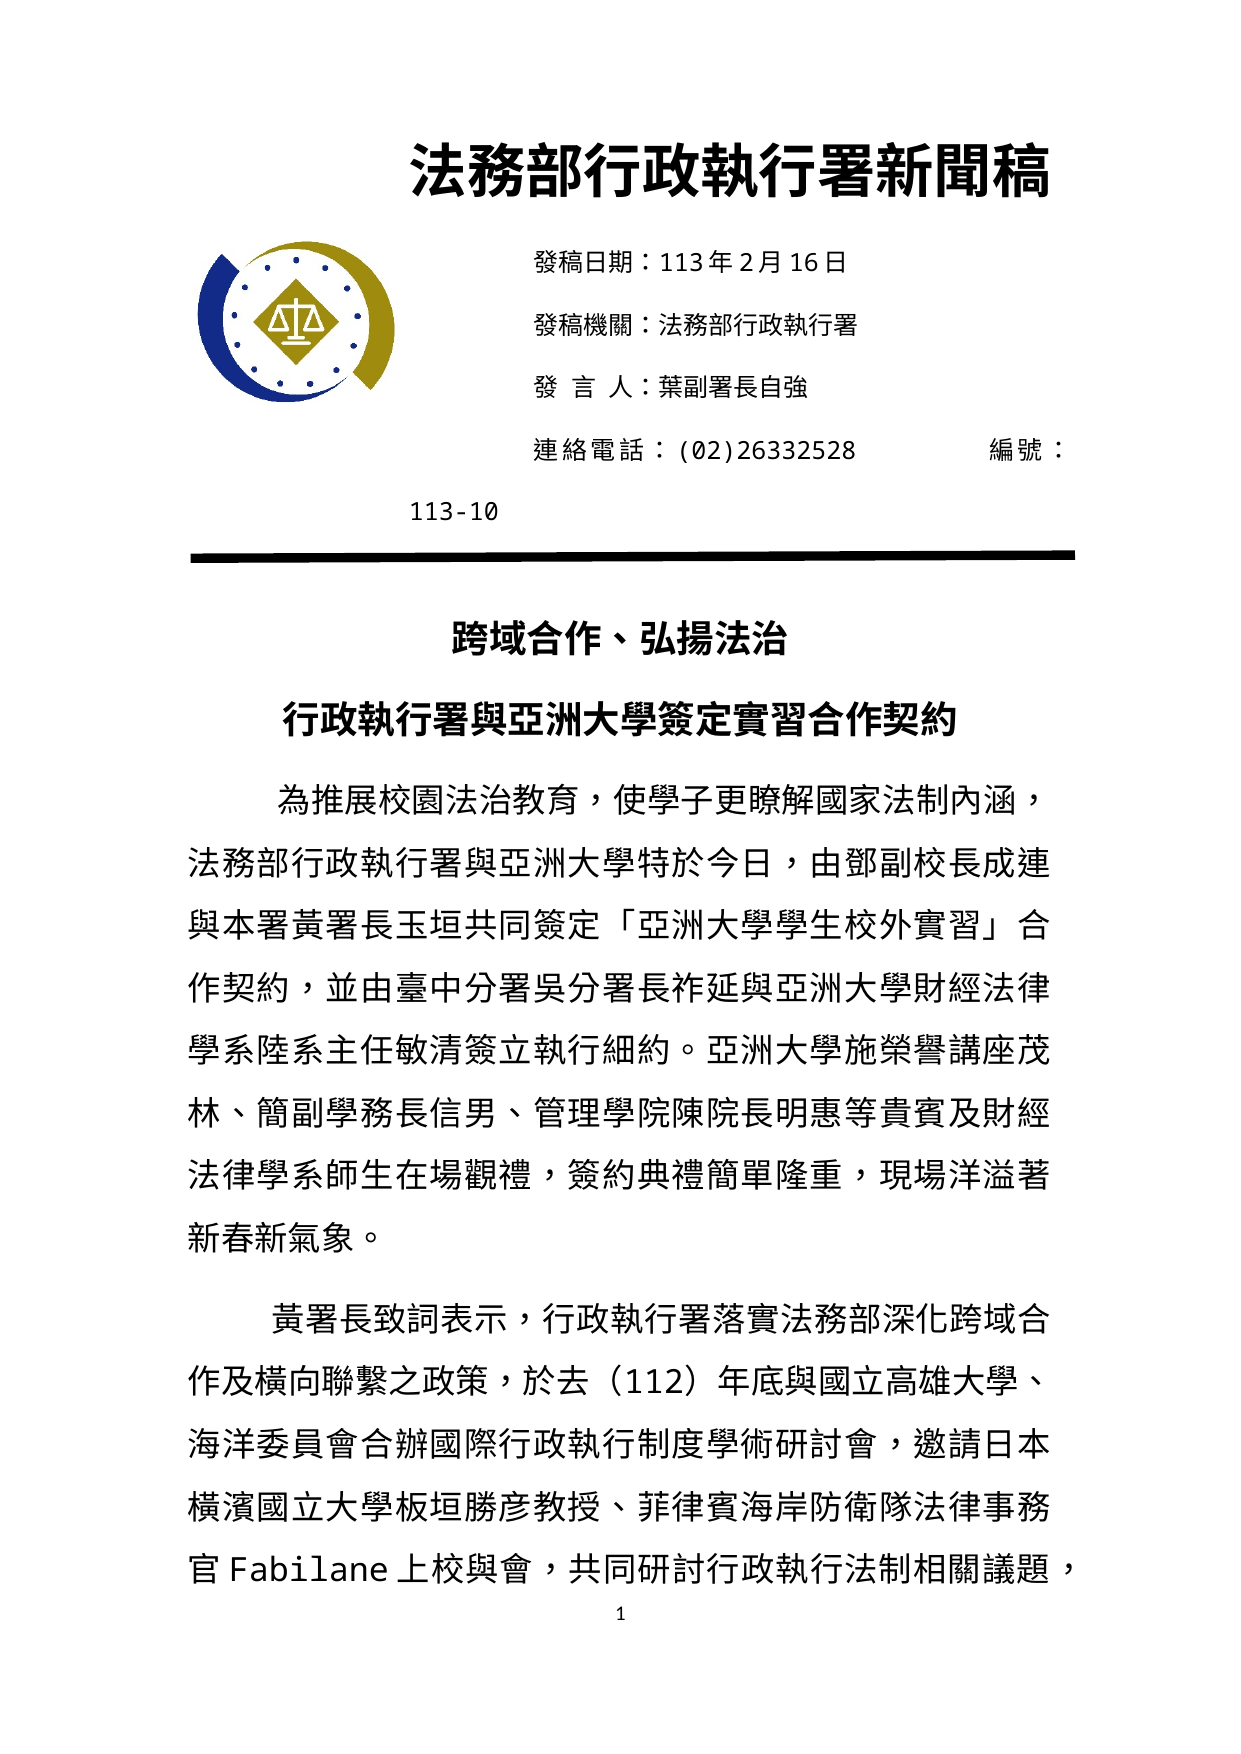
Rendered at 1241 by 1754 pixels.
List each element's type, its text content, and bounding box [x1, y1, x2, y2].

text 為推展校園法治教育，使學子更瞭解國家法制內涵，法務部行政執行署與亞洲大學特於今日，由鄧副校長成連與本署黃署長玉垣共同簽定「亞洲大學學生校外實習」合作契約，並由臺中分署吳分署長祚延與亞洲大學財經法律學系陸系主任敏清簽立執行細約。亞洲大學施榮譽講座茂林、簡副學務長信男、管理學院陳院長明惠等貴賓及財經法律學系師生在場觀禮，簽約典禮簡單隆重，現場洋溢著新春新氣象。 [187, 757, 1053, 1257]
text 跨域合作、弘揚法治 [187, 594, 1053, 657]
text 黃署長致詞表示，行政執行署落實法務部深化跨域合作及橫向聯繫之政策，於去（112）年底與國立高雄大學、海洋委員會合辦國際行政執行制度學術研討會，邀請日本橫濱國立大學板垣勝彦教授、菲律賓海岸防衛隊法律事務官Fabilane上校與會，共同研討行政執行法制相關議題，深獲迴響，板垣教授並多次提及日本應師法我國行政執行制度。行政執行署長期與各大學法律學系合作舉辦實務學習課程，擴展法律系同學的視野、利於職涯規劃，同時推廣校園法治教育，培養學子遵法觀念、建立社會崇法風氣。 [187, 1275, 1053, 1588]
picture [191, 239, 403, 407]
table_header [188, 94, 406, 532]
table_header 法務部行政執行署新聞稿 發稿日期：113年2月16日 發稿機關：法務部行政執行署 發 言 人：葉副署長自強 連絡電話：(02)26332528 編號：113-10 [406, 94, 1074, 532]
text 行政執行署與亞洲大學簽定實習合作契約 [187, 675, 1053, 738]
